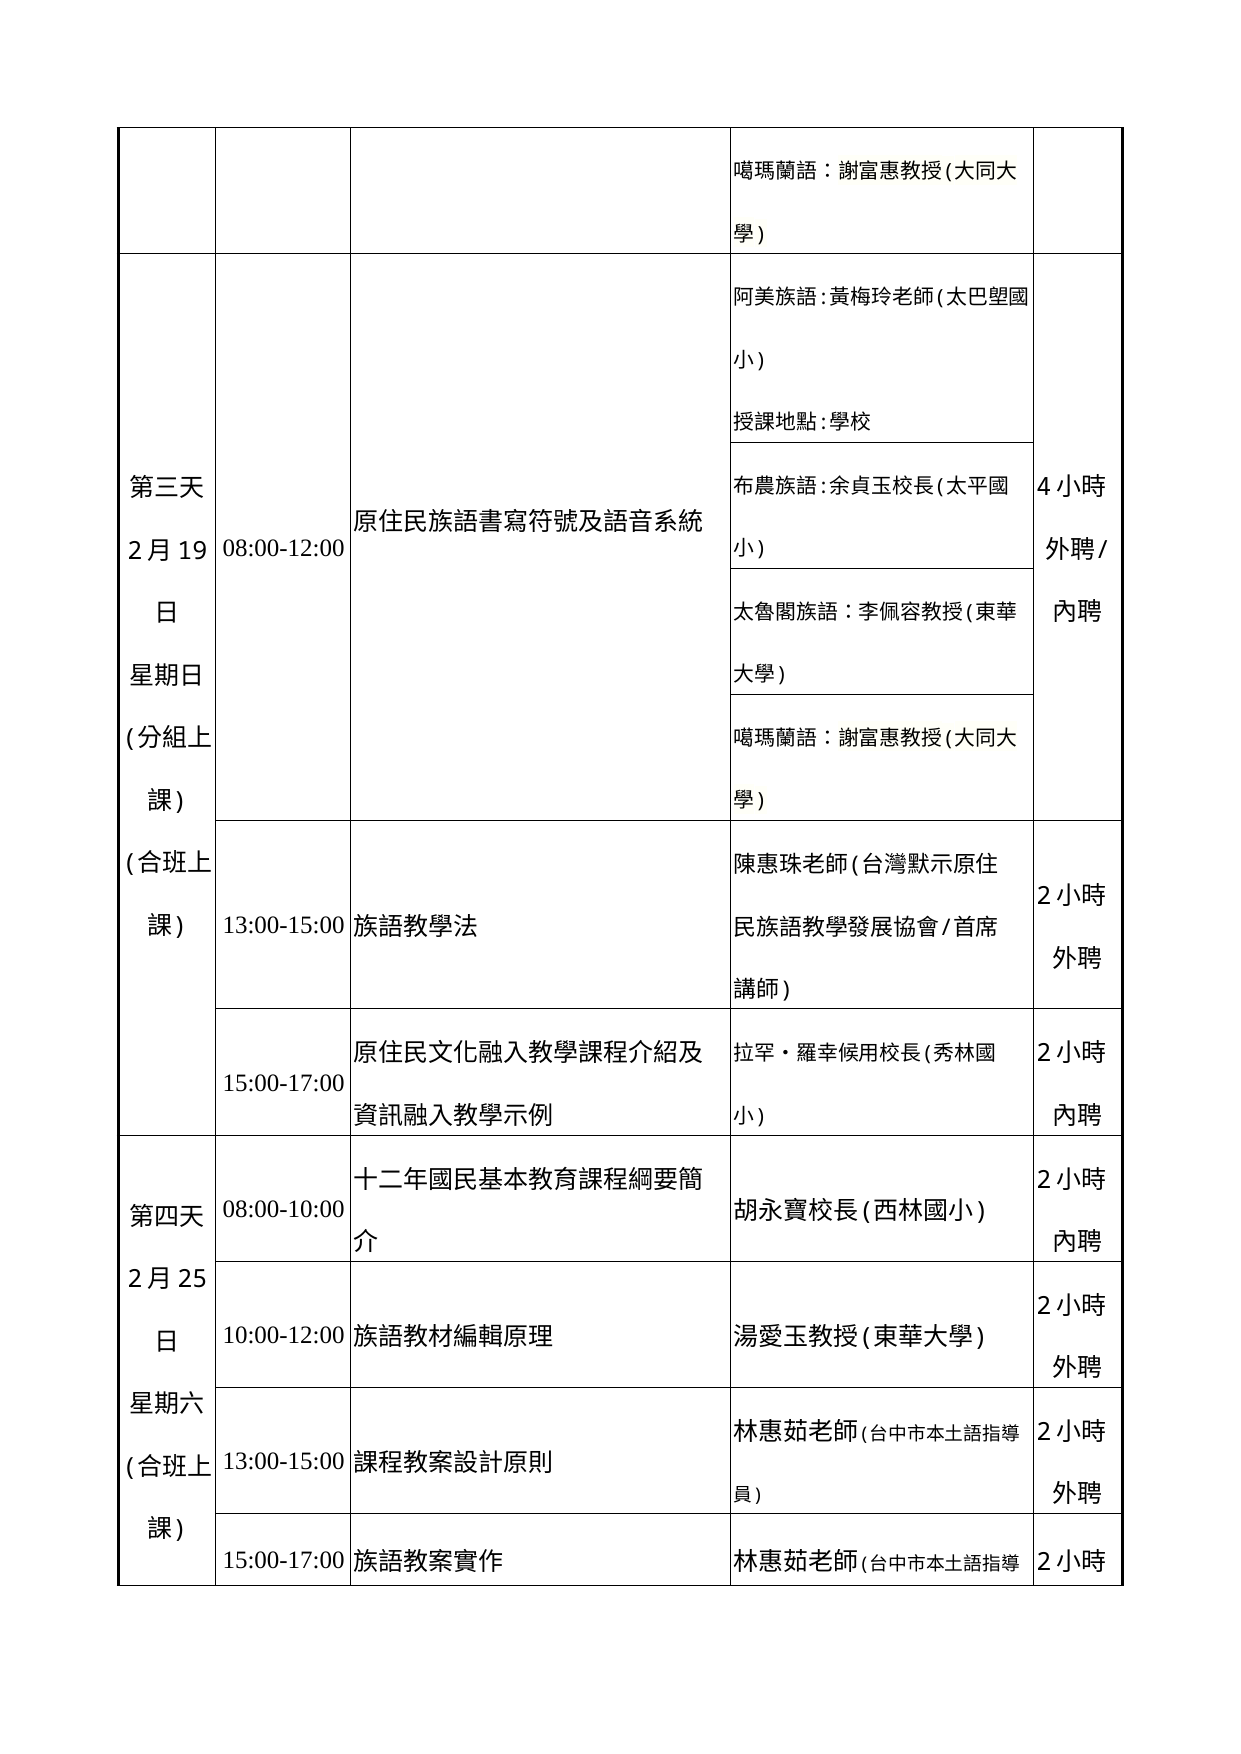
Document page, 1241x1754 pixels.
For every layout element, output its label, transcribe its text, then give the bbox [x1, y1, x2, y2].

table_cell 布農族語:余貞玉校長(太平國小) [731, 443, 1033, 568]
table_cell 第四天 2月25日 星期六 (合班上課) [120, 1136, 215, 1585]
table_cell 2小時 外聘 [1034, 1262, 1121, 1387]
table_cell 2小時 [1034, 1514, 1121, 1585]
table_cell 族語教材編輯原理 [351, 1262, 730, 1387]
table_cell 胡永寶校長(西林國小) [731, 1136, 1033, 1261]
table_cell 13:00-15:00 [216, 821, 350, 1008]
table_cell 噶瑪蘭語：謝富惠教授(大同大學) [731, 695, 1033, 820]
table_cell 阿美族語:黃梅玲老師(太巴塱國小) 授課地點:學校 [731, 254, 1033, 442]
table_cell 15:00-17:00 [216, 1009, 350, 1134]
table_cell 族語教案實作 [351, 1514, 730, 1585]
table_cell 2小時 內聘 [1034, 1136, 1121, 1261]
table_cell 10:00-12:00 [216, 1262, 350, 1387]
table_cell [351, 128, 730, 253]
table_cell [120, 128, 215, 253]
table_cell 林惠茹老師(台中市本土語指導 [731, 1514, 1033, 1585]
table_cell 族語教學法 [351, 821, 730, 1008]
table_cell 08:00-10:00 [216, 1136, 350, 1261]
table_cell 2小時 外聘 [1034, 821, 1121, 1008]
table_cell 太魯閣族語：李佩容教授(東華大學) [731, 569, 1033, 694]
table_cell 08:00-12:00 [216, 254, 350, 820]
table_cell 15:00-17:00 [216, 1514, 350, 1585]
table_cell 噶瑪蘭語：謝富惠教授(大同大學) [731, 128, 1033, 253]
table_cell 原住民文化融入教學課程介紹及資訊融入教學示例 [351, 1009, 730, 1134]
table_cell 第三天 2月19日 星期日 (分組上課) (合班上課) [120, 254, 215, 1134]
table_cell [1034, 128, 1121, 253]
table_cell 13:00-15:00 [216, 1388, 350, 1513]
table_cell [216, 128, 350, 253]
table_cell 課程教案設計原則 [351, 1388, 730, 1513]
table_cell 4小時 外聘/內聘 [1034, 254, 1121, 820]
table_cell 2小時 內聘 [1034, 1009, 1121, 1134]
table_cell 拉罕‧羅幸候用校長(秀林國小) [731, 1009, 1033, 1134]
table_cell 原住民族語書寫符號及語音系統 [351, 254, 730, 820]
table_cell 湯愛玉教授(東華大學) [731, 1262, 1033, 1387]
table_cell 林惠茹老師(台中市本土語指導員) [731, 1388, 1033, 1513]
table_cell 十二年國民基本教育課程綱要簡介 [351, 1136, 730, 1261]
table_cell 2小時 外聘 [1034, 1388, 1121, 1513]
table_cell 陳惠珠老師(台灣默示原住民族語教學發展協會/首席講師) [731, 821, 1033, 1008]
